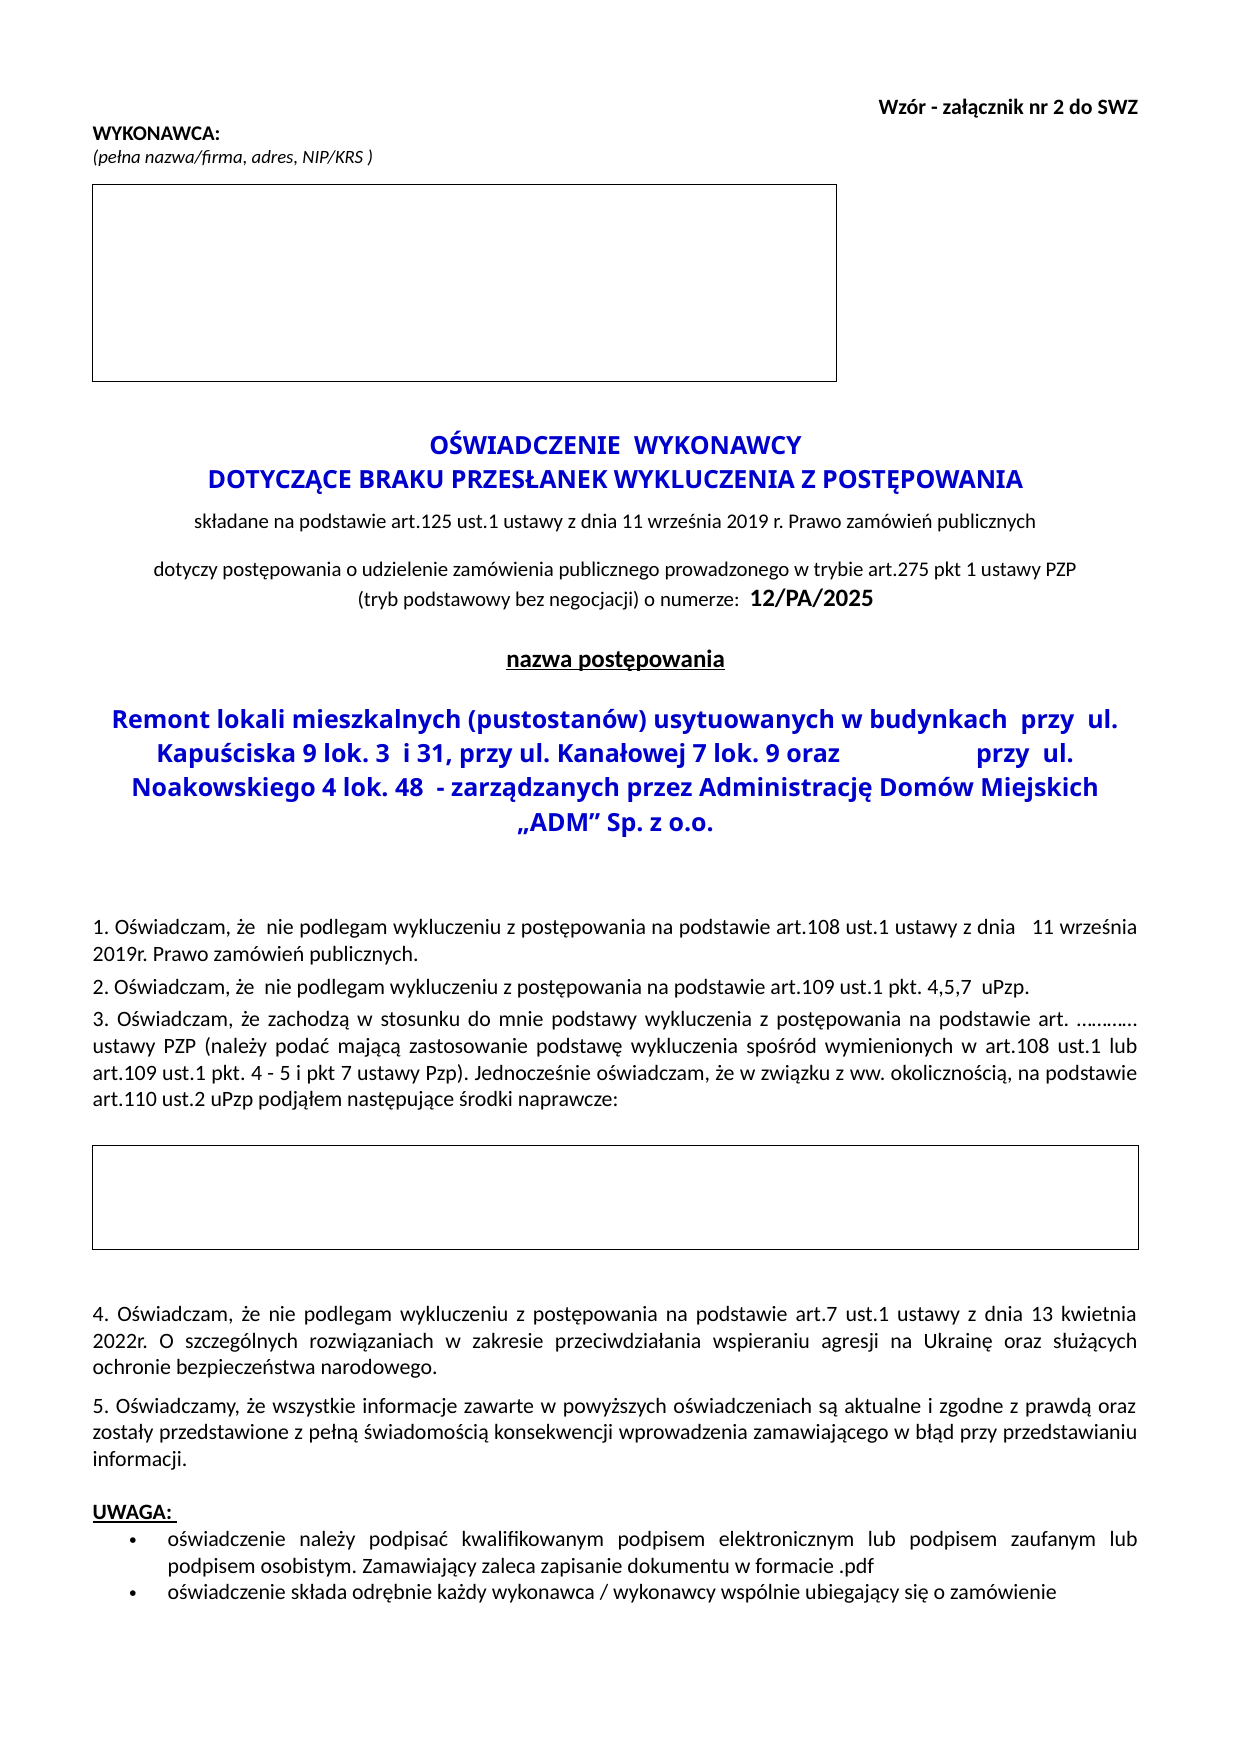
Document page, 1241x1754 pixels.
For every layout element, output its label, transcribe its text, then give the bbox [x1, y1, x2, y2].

table_header [93, 1146, 1138, 1249]
text UWAGA: [92, 1498, 1138, 1525]
text (pełna nazwa/firma, adres, NIP/KRS ) [92, 146, 1138, 168]
text Wzór - załącznik nr 2 do SWZ [92, 93, 1138, 120]
table_header [93, 185, 836, 381]
text składane na podstawie art.125 ust.1 ustawy z dnia 11 września 2019 r. Prawo zamówień publicznych [92, 508, 1138, 533]
text WYKONAWCA: [92, 120, 1138, 146]
text Remont lokali mieszkalnych (pustostanów) usytuowanych w budynkach przy ul. Kapuściska 9 lok. 3 i 31, przy ul. Kanałowej 7 lok. 9 oraz przy ul. Noakowskiego 4 lok. 48 - zarządzanych przez Administrację Domów Miejskich „ADM” Sp. z o.o. [92, 702, 1138, 838]
list oświadczenie składa odrębnie każdy wykonawca / wykonawcy wspólnie ubiegający się o zamówienie [130, 1578, 1138, 1605]
text 5. Oświadczamy, że wszystkie informacje zawarte w powyższych oświadczeniach są aktualne i zgodne z prawdą oraz zostały przedstawione z pełną świadomością konsekwencji wprowadzenia zamawiającego w błąd przy przedstawianiu informacji. [92, 1392, 1138, 1472]
text nazwa postępowania [92, 643, 1138, 673]
text DOTYCZĄCE BRAKU PRZESŁANEK WYKLUCZENIA Z POSTĘPOWANIA [92, 462, 1138, 496]
text 2. Oświadczam, że nie podlegam wykluczeniu z postępowania na podstawie art.109 ust.1 pkt. 4,5,7 uPzp. [92, 973, 1138, 999]
text 1. Oświadczam, że nie podlegam wykluczeniu z postępowania na podstawie art.108 ust.1 ustawy z dnia 11 września 2019r. Prawo zamówień publicznych. [92, 913, 1138, 967]
text 3. Oświadczam, że zachodzą w stosunku do mnie podstawy wykluczenia z postępowania na podstawie art. ………… ustawy PZP (należy podać mającą zastosowanie podstawę wykluczenia spośród wymienionych w art.108 ust.1 lub art.109 ust.1 pkt. 4 - 5 i pkt 7 ustawy Pzp). Jednocześnie oświadczam, że w związku z ww. okolicznością, na podstawie art.110 ust.2 uPzp podjąłem następujące środki naprawcze: [92, 1005, 1138, 1112]
list oświadczenie należy podpisać kwalifikowanym podpisem elektronicznym lub podpisem zaufanym lub podpisem osobistym. Zamawiający zaleca zapisanie dokumentu w formacie .pdf [130, 1525, 1138, 1578]
text OŚWIADCZENIE WYKONAWCY [92, 428, 1138, 462]
text 4. Oświadczam, że nie podlegam wykluczeniu z postępowania na podstawie art.7 ust.1 ustawy z dnia 13 kwietnia 2022r. O szczególnych rozwiązaniach w zakresie przeciwdziałania wspieraniu agresji na Ukrainę oraz służących ochronie bezpieczeństwa narodowego. [92, 1300, 1138, 1380]
text dotyczy postępowania o udzielenie zamówienia publicznego prowadzonego w trybie art.275 pkt 1 ustawy PZP (tryb podstawowy bez negocjacji) o numerze: 12/PA/2025 [92, 556, 1138, 612]
